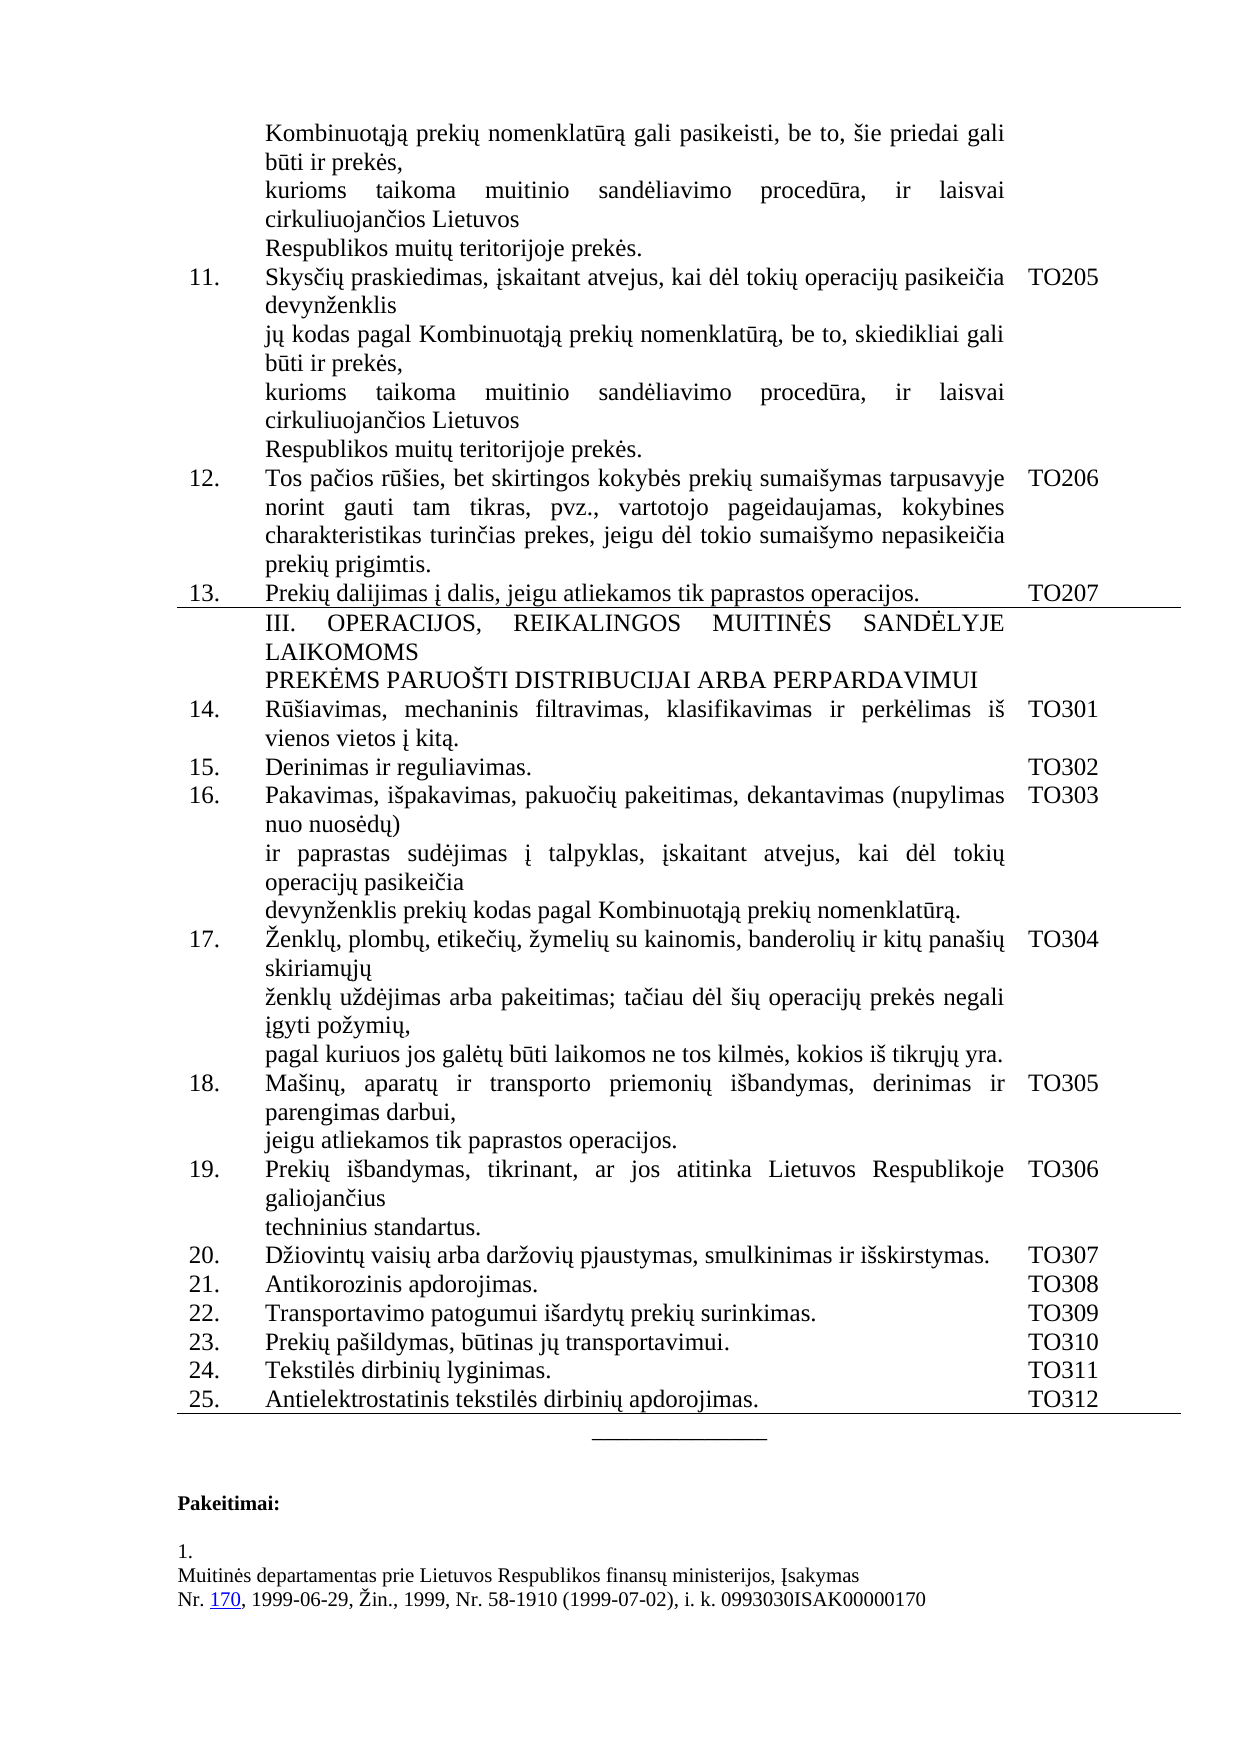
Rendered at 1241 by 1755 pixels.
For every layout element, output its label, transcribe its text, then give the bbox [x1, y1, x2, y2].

table_cell TO308 [1017, 1269, 1181, 1298]
table_cell Kombinuotąją prekių nomenklatūrą gali pasikeisti, be to, šie priedai gali būti ir prekės, [254, 118, 1017, 176]
table_cell TO312 [1017, 1384, 1181, 1413]
table_cell 20. [177, 1240, 253, 1269]
table_cell [1017, 377, 1181, 434]
text 1. [177, 1539, 1181, 1563]
table_cell 24. [177, 1355, 253, 1384]
table_cell Respublikos muitų teritorijoje prekės. [254, 233, 1017, 262]
table_cell [1017, 895, 1181, 924]
table_cell [177, 838, 253, 895]
table_cell [1017, 1212, 1181, 1240]
table_cell [177, 1212, 253, 1240]
table_cell Antielektrostatinis tekstilės dirbinių apdorojimas. [254, 1384, 1017, 1413]
table_cell Prekių pašildymas, būtinas jų transportavimui. [254, 1327, 1017, 1355]
table_cell kurioms taikoma muitinio sandėliavimo procedūra, ir laisvai cirkuliuojančios Lietuvos [254, 176, 1017, 233]
table_cell 14. [177, 694, 253, 752]
text Pakeitimai: [177, 1491, 1181, 1515]
table_cell 15. [177, 752, 253, 780]
table_cell Tekstilės dirbinių lyginimas. [254, 1355, 1017, 1384]
table_cell 21. [177, 1269, 253, 1298]
table_cell jų kodas pagal Kombinuotąją prekių nomenklatūrą, be to, skiedikliai gali būti ir prekės, [254, 319, 1017, 377]
table_cell Prekių išbandymas, tikrinant, ar jos atitinka Lietuvos Respublikoje galiojančius [254, 1154, 1017, 1212]
table_cell devynženklis prekių kodas pagal Kombinuotąją prekių nomenklatūrą. [254, 895, 1017, 924]
table_cell Tos pačios rūšies, bet skirtingos kokybės prekių sumaišymas tarpusavyje norint gauti tam tikras, pvz., vartotojo pageidaujamas, kokybines charakteristikas turinčias prekes, jeigu dėl tokio sumaišymo nepasikeičia prekių prigimtis. [254, 463, 1017, 578]
table_cell Pakavimas, išpakavimas, pakuočių pakeitimas, dekantavimas (nupylimas nuo nuosėdų) [254, 780, 1017, 838]
table_cell techninius standartus. [254, 1212, 1017, 1240]
table_cell TO310 [1017, 1327, 1181, 1355]
table_cell [177, 319, 253, 377]
table_cell 13. [177, 578, 253, 607]
table_cell TO304 [1017, 924, 1181, 982]
table_cell [1017, 118, 1181, 176]
table_cell III. OPERACIJOS, REIKALINGOS MUITINĖS SANDĖLYJE LAIKOMOMS [254, 608, 1017, 665]
table_cell 22. [177, 1298, 253, 1327]
table_cell [177, 608, 253, 665]
table_cell PREKĖMS PARUOŠTI DISTRIBUCIJAI ARBA PERPARDAVIMUI [254, 665, 1017, 694]
table_cell ir paprastas sudėjimas į talpyklas, įskaitant atvejus, kai dėl tokių operacijų pasikeičia [254, 838, 1017, 895]
table_cell [1017, 608, 1181, 665]
table_cell 19. [177, 1154, 253, 1212]
table_cell TO302 [1017, 752, 1181, 780]
table_cell Prekių dalijimas į dalis, jeigu atliekamos tik paprastos operacijos. [254, 578, 1017, 607]
table_cell TO305 [1017, 1068, 1181, 1125]
table_cell TO309 [1017, 1298, 1181, 1327]
text Nr. 170, 1999-06-29, Žin., 1999, Nr. 58-1910 (1999-07-02), i. k. 0993030ISAK00000170 [177, 1587, 1181, 1611]
table_cell TO303 [1017, 780, 1181, 838]
table_cell [177, 665, 253, 694]
table_cell kurioms taikoma muitinio sandėliavimo procedūra, ir laisvai cirkuliuojančios Lietuvos [254, 377, 1017, 434]
table_cell TO311 [1017, 1355, 1181, 1384]
table_cell Rūšiavimas, mechaninis filtravimas, klasifikavimas ir perkėlimas iš vienos vietos į kitą. [254, 694, 1017, 752]
table_cell [177, 1125, 253, 1154]
table_cell [1017, 838, 1181, 895]
table_cell Respublikos muitų teritorijoje prekės. [254, 434, 1017, 463]
table_cell Džiovintų vaisių arba daržovių pjaustymas, smulkinimas ir išskirstymas. [254, 1240, 1017, 1269]
table_cell TO307 [1017, 1240, 1181, 1269]
table_cell jeigu atliekamos tik paprastos operacijos. [254, 1125, 1017, 1154]
table_cell 12. [177, 463, 253, 578]
table_cell [1017, 982, 1181, 1039]
table_cell TO301 [1017, 694, 1181, 752]
table_cell [177, 118, 253, 176]
table_cell [177, 233, 253, 262]
table_cell [177, 895, 253, 924]
table_cell 16. [177, 780, 253, 838]
table_cell TO306 [1017, 1154, 1181, 1212]
table_cell 18. [177, 1068, 253, 1125]
table_cell [177, 377, 253, 434]
table_cell [177, 434, 253, 463]
table_cell 17. [177, 924, 253, 982]
table_cell TO205 [1017, 262, 1181, 319]
table_cell Mašinų, aparatų ir transporto priemonių išbandymas, derinimas ir parengimas darbui, [254, 1068, 1017, 1125]
table_cell [177, 176, 253, 233]
text Muitinės departamentas prie Lietuvos Respublikos finansų ministerijos, Įsakymas [177, 1563, 1181, 1587]
table_cell [1017, 319, 1181, 377]
table_cell [1017, 434, 1181, 463]
table_cell [1017, 233, 1181, 262]
table_cell [1017, 1039, 1181, 1068]
table_cell Derinimas ir reguliavimas. [254, 752, 1017, 780]
table_cell [1017, 1125, 1181, 1154]
table_cell 11. [177, 262, 253, 319]
table_cell Ženklų, plombų, etikečių, žymelių su kainomis, banderolių ir kitų panašių skiriamųjų [254, 924, 1017, 982]
table_cell Antikorozinis apdorojimas. [254, 1269, 1017, 1298]
table_cell Transportavimo patogumui išardytų prekių surinkimas. [254, 1298, 1017, 1327]
table_cell ženklų uždėjimas arba pakeitimas; tačiau dėl šių operacijų prekės negali įgyti požymių, [254, 982, 1017, 1039]
table_cell pagal kuriuos jos galėtų būti laikomos ne tos kilmės, kokios iš tikrųjų yra. [254, 1039, 1017, 1068]
table_cell [177, 982, 253, 1039]
table_cell Skysčių praskiedimas, įskaitant atvejus, kai dėl tokių operacijų pasikeičia devynženklis [254, 262, 1017, 319]
table_cell 25. [177, 1384, 253, 1413]
table_cell TO206 [1017, 463, 1181, 578]
table_cell [1017, 665, 1181, 694]
table_cell 23. [177, 1327, 253, 1355]
table_cell [1017, 176, 1181, 233]
table_cell TO207 [1017, 578, 1181, 607]
table_cell [177, 1039, 253, 1068]
text ______________ [177, 1414, 1181, 1443]
